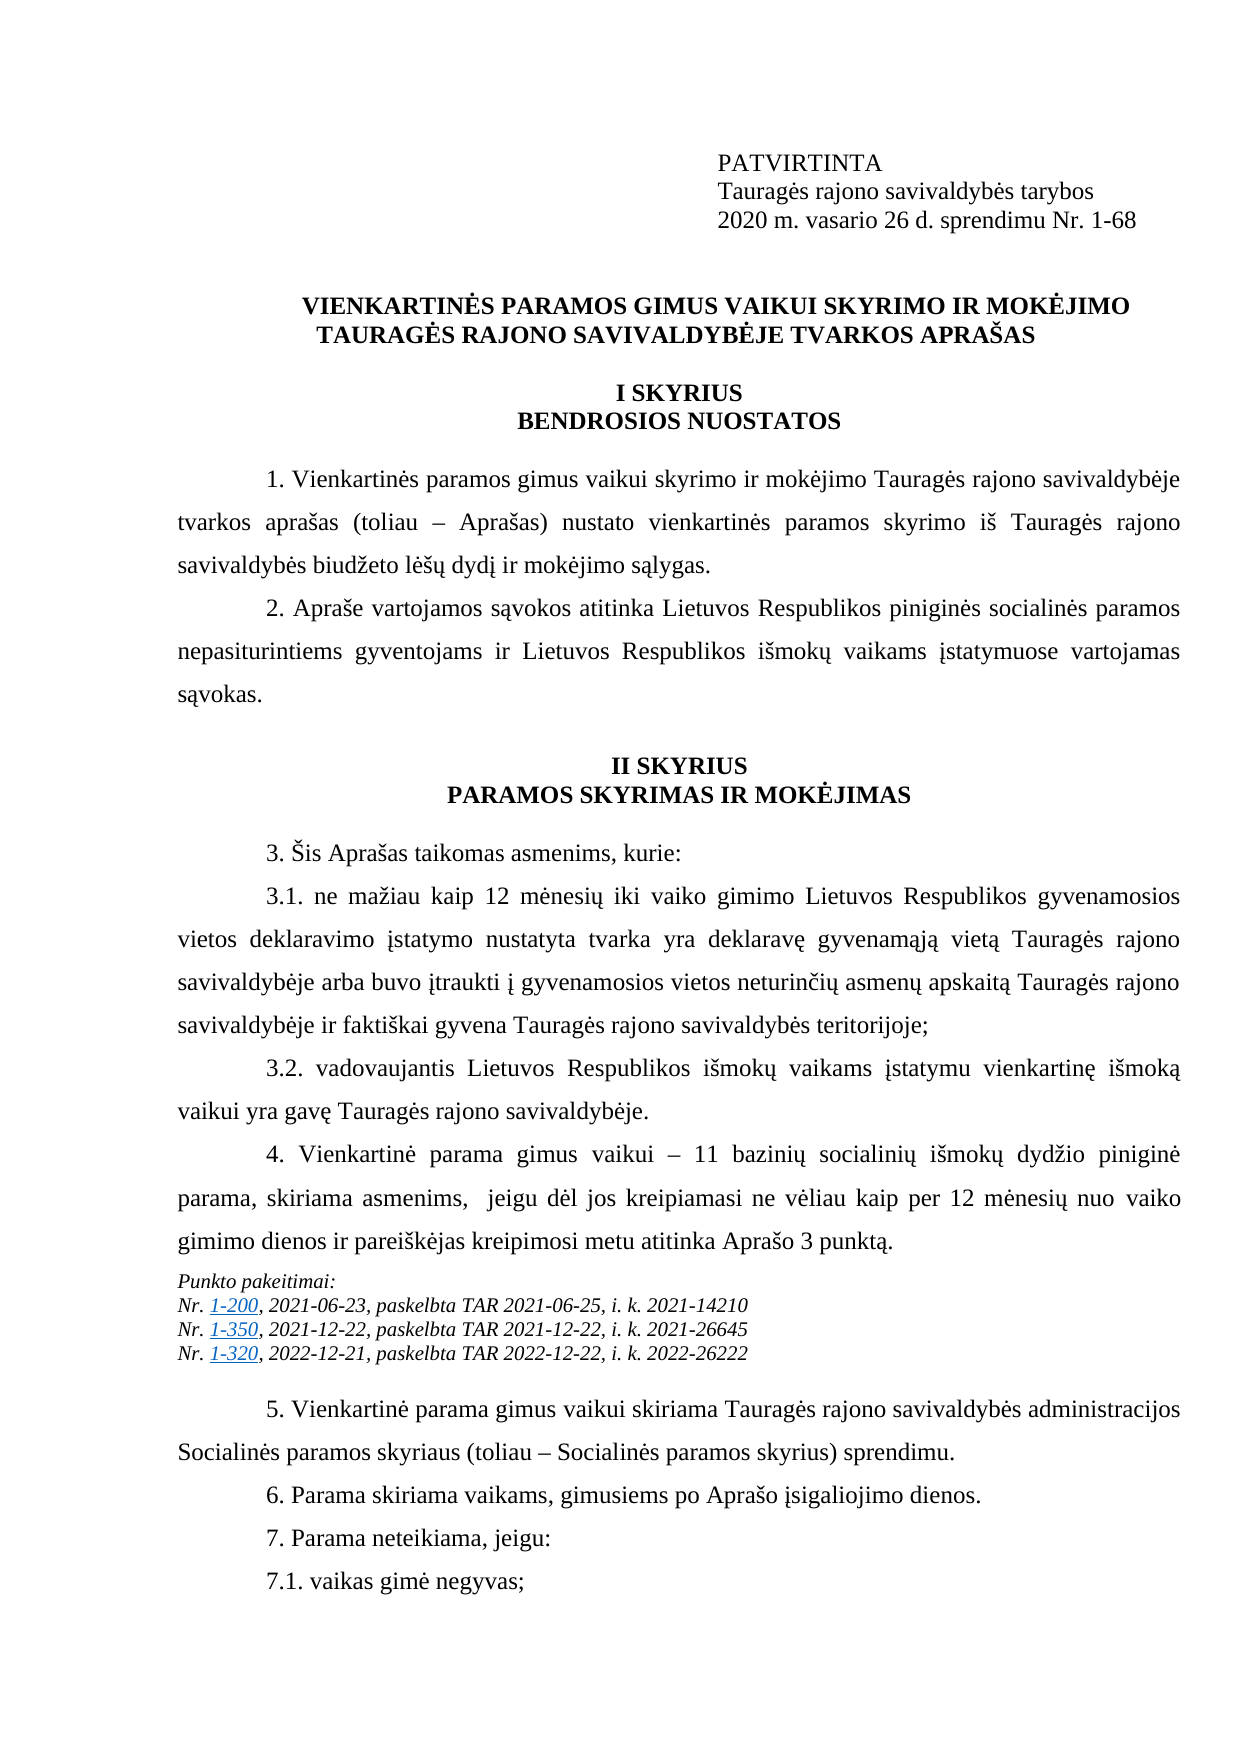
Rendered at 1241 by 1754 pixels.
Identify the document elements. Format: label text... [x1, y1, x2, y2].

text Nr. 1-350, 2021-12-22, paskelbta TAR 2021-12-22, i. k. 2021-26645 [177, 1317, 1181, 1341]
text 3.2. vadovaujantis Lietuvos Respublikos išmokų vaikams įstatymu vienkartinę išmoką vaikui yra gavę Tauragės rajono savivaldybėje. [177, 1053, 1181, 1125]
text BENDROSIOS NUOSTATOS [177, 406, 1181, 435]
text I SKYRIUS [177, 378, 1181, 406]
text 2. Apraše vartojamos sąvokos atitinka Lietuvos Respublikos piniginės socialinės paramos nepasiturintiems gyventojams ir Lietuvos Respublikos išmokų vaikams įstatymuose vartojamas sąvokas. [177, 593, 1181, 708]
text Tauragės rajono savivaldybės tarybos [582, 176, 1181, 205]
text PARAMOS SKYRIMAS IR MOKĖJIMAS [177, 780, 1181, 809]
text 6. Parama skiriama vaikams, gimusiems po Aprašo įsigaliojimo dienos. [177, 1480, 1181, 1509]
text 7. Parama neteikiama, jeigu: [177, 1523, 1181, 1552]
text VIENKARTINĖS PARAMOS GIMUS VAIKUI SKYRIMO IR MOKĖJIMO TAURAGĖS RAJONO SAVIVALDYBĖJE TVARKOS APRAŠAS [177, 291, 1181, 349]
text Nr. 1-200, 2021-06-23, paskelbta TAR 2021-06-25, i. k. 2021-14210 [177, 1293, 1181, 1317]
text 4. Vienkartinė parama gimus vaikui – 11 bazinių socialinių išmokų dydžio piniginė parama, skiriama asmenims, jeigu dėl jos kreipiamasi ne vėliau kaip per 12 mėnesių nuo vaiko gimimo dienos ir pareiškėjas kreipimosi metu atitinka Aprašo 3 punktą. [177, 1139, 1181, 1254]
text II SKYRIUS [177, 751, 1181, 780]
text 1. Vienkartinės paramos gimus vaikui skyrimo ir mokėjimo Tauragės rajono savivaldybėje tvarkos aprašas (toliau – Aprašas) nustato vienkartinės paramos skyrimo iš Tauragės rajono savivaldybės biudžeto lėšų dydį ir mokėjimo sąlygas. [177, 464, 1181, 579]
text 5. Vienkartinė parama gimus vaikui skiriama Tauragės rajono savivaldybės administracijos Socialinės paramos skyriaus (toliau – Socialinės paramos skyrius) sprendimu. [177, 1394, 1181, 1466]
text 2020 m. vasario 26 d. sprendimu Nr. 1-68 [582, 205, 1181, 234]
text 3. Šis Aprašas taikomas asmenims, kurie: [177, 838, 1181, 866]
text 7.1. vaikas gimė negyvas; [177, 1566, 1181, 1595]
text Punkto pakeitimai: [177, 1269, 1181, 1293]
text PATVIRTINTA [582, 148, 1181, 176]
text Nr. 1-320, 2022-12-21, paskelbta TAR 2022-12-22, i. k. 2022-26222 [177, 1341, 1181, 1365]
text 3.1. ne mažiau kaip 12 mėnesių iki vaiko gimimo Lietuvos Respublikos gyvenamosios vietos deklaravimo įstatymo nustatyta tvarka yra deklaravę gyvenamąją vietą Tauragės rajono savivaldybėje arba buvo įtraukti į gyvenamosios vietos neturinčių asmenų apskaitą Tauragės rajono savivaldybėje ir faktiškai gyvena Tauragės rajono savivaldybės teritorijoje; [177, 881, 1181, 1039]
